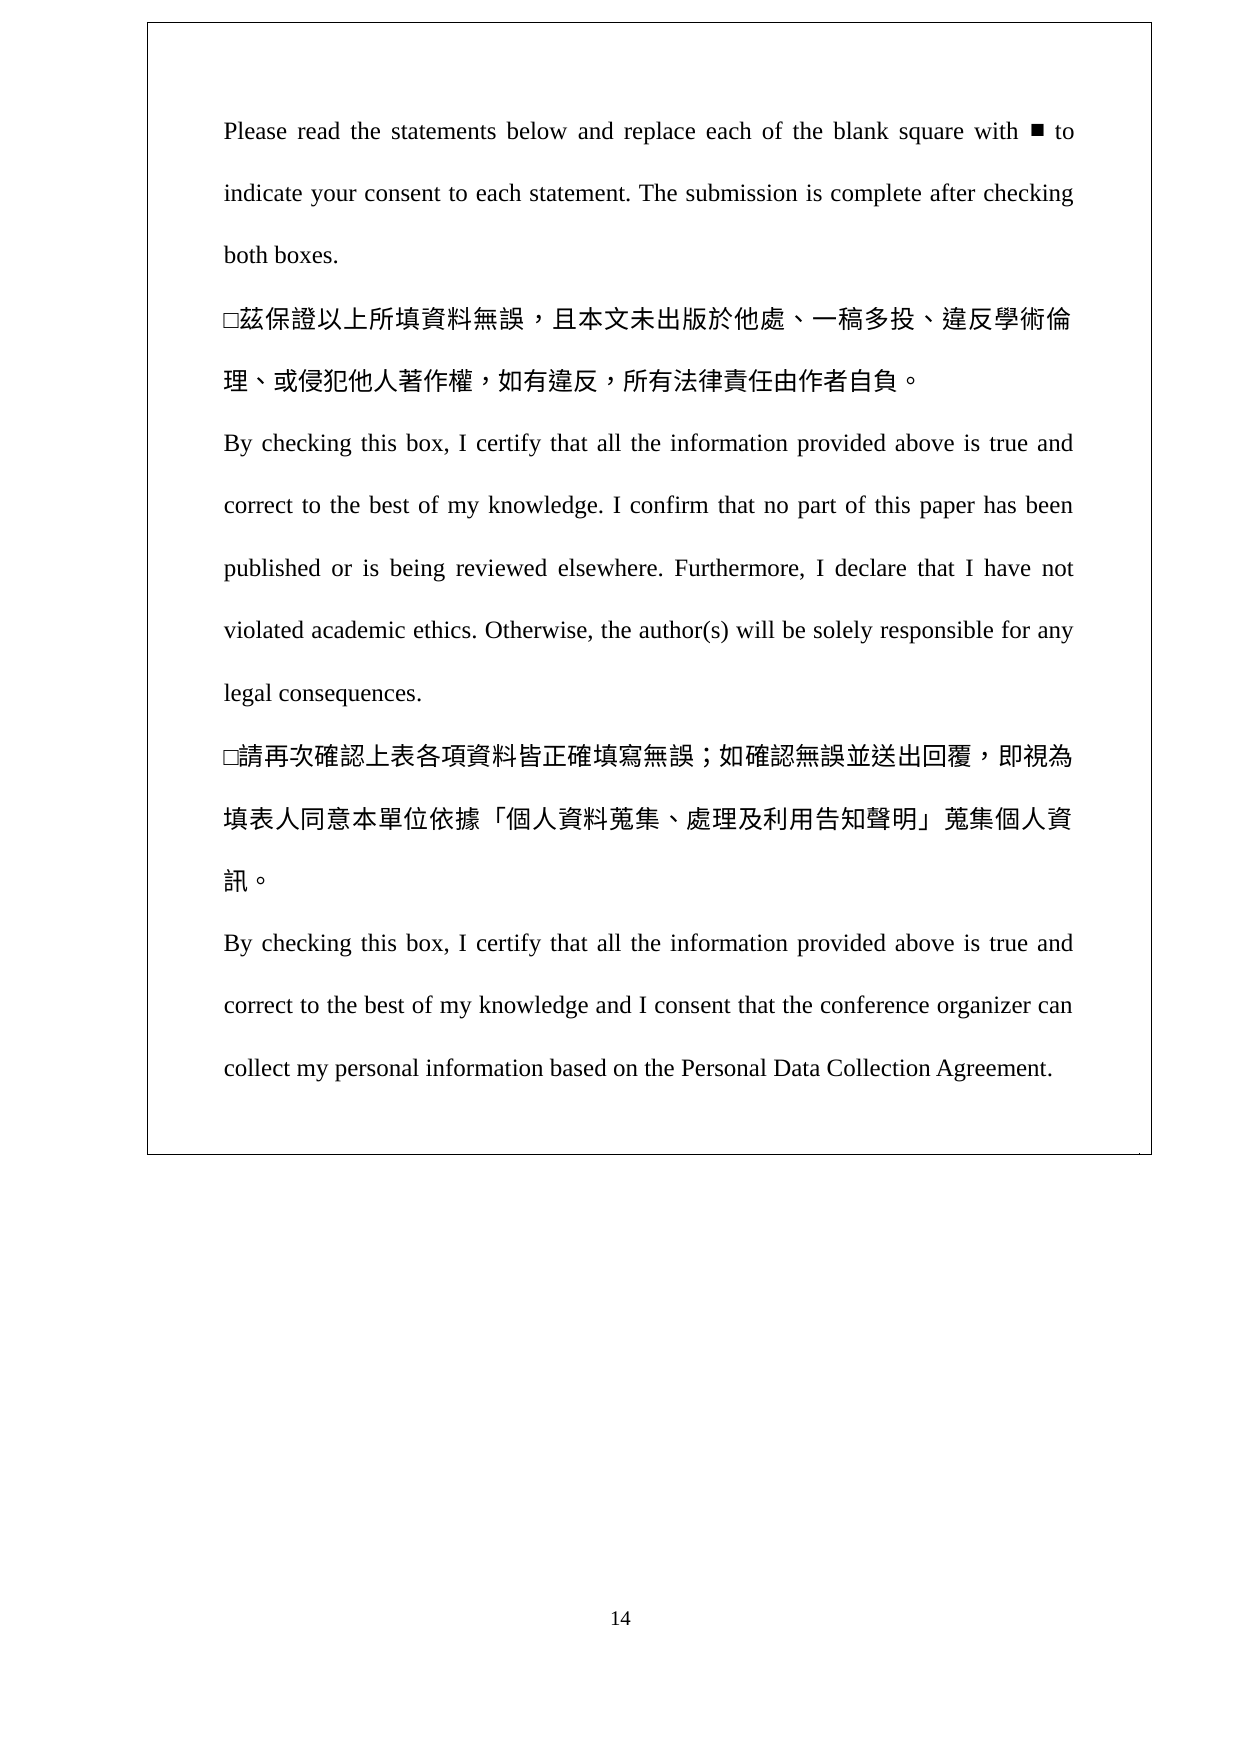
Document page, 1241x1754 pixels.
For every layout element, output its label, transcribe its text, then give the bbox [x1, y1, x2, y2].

table_cell Please read the statements below and replace each of the blank square with ■ to indicate your consent to each statement. The submission is complete after checking both boxes. □茲保證以上所填資料無誤，且本文未出版於他處、一稿多投、違反學術倫理、或侵犯他人著作權，如有違反，所有法律責任由作者自負。 By checking this box, I certify that all the information provided above is true and correct to the best of my knowledge. I confirm that no part of this paper has been published or is being reviewed elsewhere. Furthermore, I declare that I have not violated academic ethics. Otherwise, the author(s) will be solely responsible for any legal consequences. □請再次確認上表各項資料皆正確填寫無誤；如確認無誤並送出回覆，即視為填表人同意本單位依據「個人資料蒐集、處理及利用告知聲明」蒐集個人資訊。 By checking this box, I certify that all the information provided above is true and correct to the best of my knowledge and I consent that the conference organizer can collect my personal information based on the Personal Data Collection Agreement. [159, 24, 1139, 1153]
